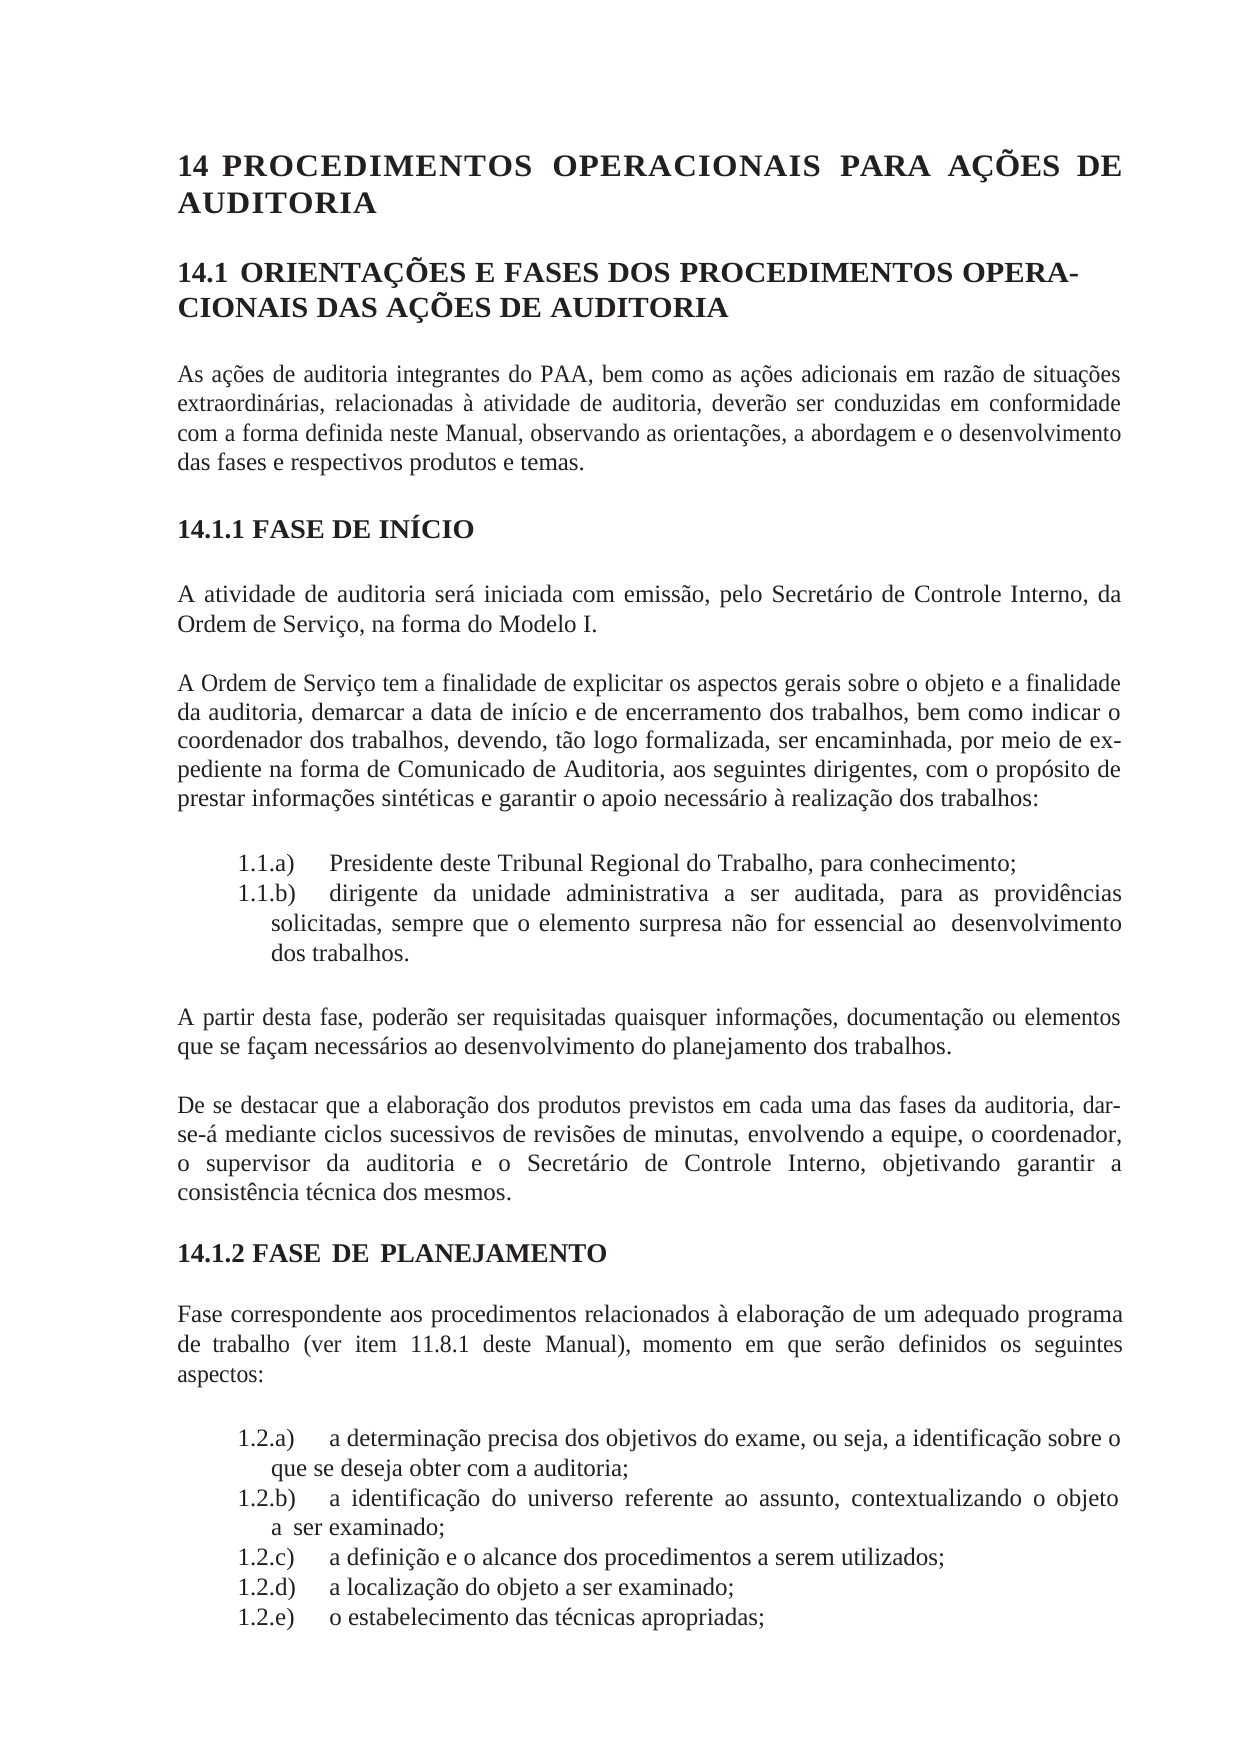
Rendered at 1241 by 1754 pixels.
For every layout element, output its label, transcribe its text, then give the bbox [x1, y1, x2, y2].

subtitle PROCEDIMENTOS OPERACIONAIS PARA AÇÕES DE AUDITORIA [177, 147, 1122, 220]
list a localização do objeto a ser examinado; [237, 1572, 1136, 1601]
list a identificação do universo referente ao assunto, contextualizando o objeto a ser examinado; [237, 1483, 1122, 1541]
subtitle FASE DE INÍCIO [177, 513, 1136, 544]
subtitle ORIENTAÇÕES E FASES DOS PROCEDIMENTOS OPERA- CIONAIS DAS AÇÕES DE AUDITORIA [177, 256, 1122, 324]
text A partir desta fase, poderão ser requisitadas quaisquer informações, documentação ou elementos que se façam necessários ao desenvolvimento do planejamento dos trabalhos. [177, 1002, 1122, 1060]
text A Ordem de Serviço tem a finalidade de explicitar os aspectos gerais sobre o objeto e a finalidade da auditoria, demarcar a data de início e de encerramento dos trabalhos, bem como indicar o coordenador dos trabalhos, devendo, tão logo formalizada, ser encaminhada, por meio de ex- pediente na forma de Comunicado de Auditoria, aos seguintes dirigentes, com o propósito de prestar informações sintéticas e garantir o apoio necessário à realização dos trabalhos: [177, 668, 1122, 812]
text As ações de auditoria integrantes do PAA, bem como as ações adicionais em razão de situações extraordinárias, relacionadas à atividade de auditoria, deverão ser conduzidas em conformidade com a forma definida neste Manual, observando as orientações, a abordagem e o desenvolvimento das fases e respectivos produtos e temas. [177, 359, 1122, 476]
text A atividade de auditoria será iniciada com emissão, pelo Secretário de Controle Interno, da Ordem de Serviço, na forma do Modelo I. [177, 579, 1122, 637]
list dirigente da unidade administrativa a ser auditada, para as providências solicitadas, sempre que o elemento surpresa não for essencial ao desenvolvimento dos trabalhos. [237, 878, 1122, 966]
text Fase correspondente aos procedimentos relacionados à elaboração de um adequado programa de trabalho (ver item 11.8.1 deste Manual), momento em que serão definidos os seguintes aspectos: [177, 1299, 1123, 1387]
text De se destacar que a elaboração dos produtos previstos em cada uma das fases da auditoria, dar- se-á mediante ciclos sucessivos de revisões de minutas, envolvendo a equipe, o coordenador, o supervisor da auditoria e o Secretário de Controle Interno, objetivando garantir a consistência técnica dos mesmos. [177, 1090, 1122, 1206]
list a determinação precisa dos objetivos do exame, ou seja, a identificação sobre o que se deseja obter com a auditoria; [237, 1423, 1122, 1482]
subtitle FASE DE PLANEJAMENTO [177, 1238, 1136, 1269]
list a definição e o alcance dos procedimentos a serem utilizados; [237, 1542, 1136, 1571]
list o estabelecimento das técnicas apropriadas; [237, 1602, 1136, 1631]
list Presidente deste Tribunal Regional do Trabalho, para conhecimento; [237, 848, 1136, 877]
